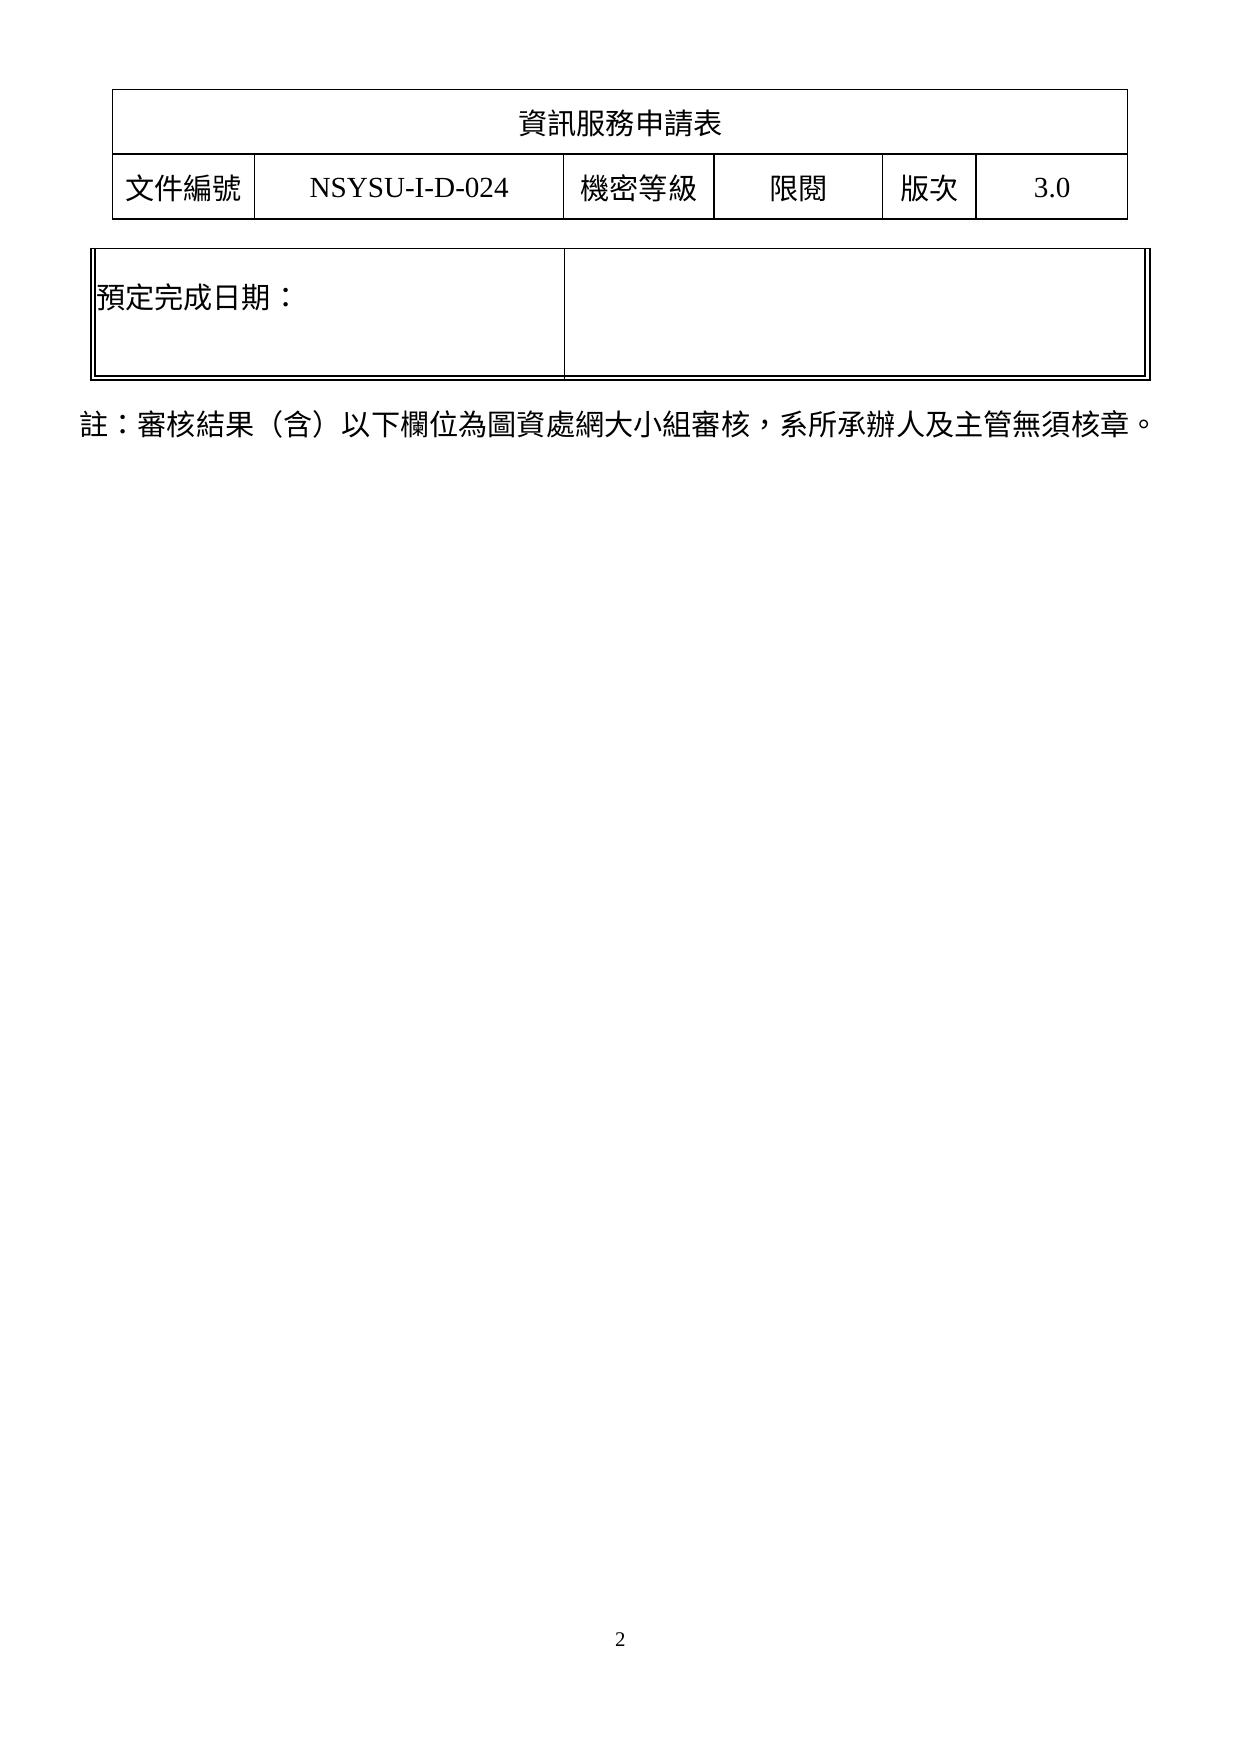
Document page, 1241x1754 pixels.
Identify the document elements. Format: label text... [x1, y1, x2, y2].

table_cell [565, 249, 1144, 375]
table_cell 預定完成日期： [96, 249, 564, 375]
text 註：審核結果（含）以下欄位為圖資處網大小組審核，系所承辦人及主管無須核章。 [0, 381, 1237, 444]
